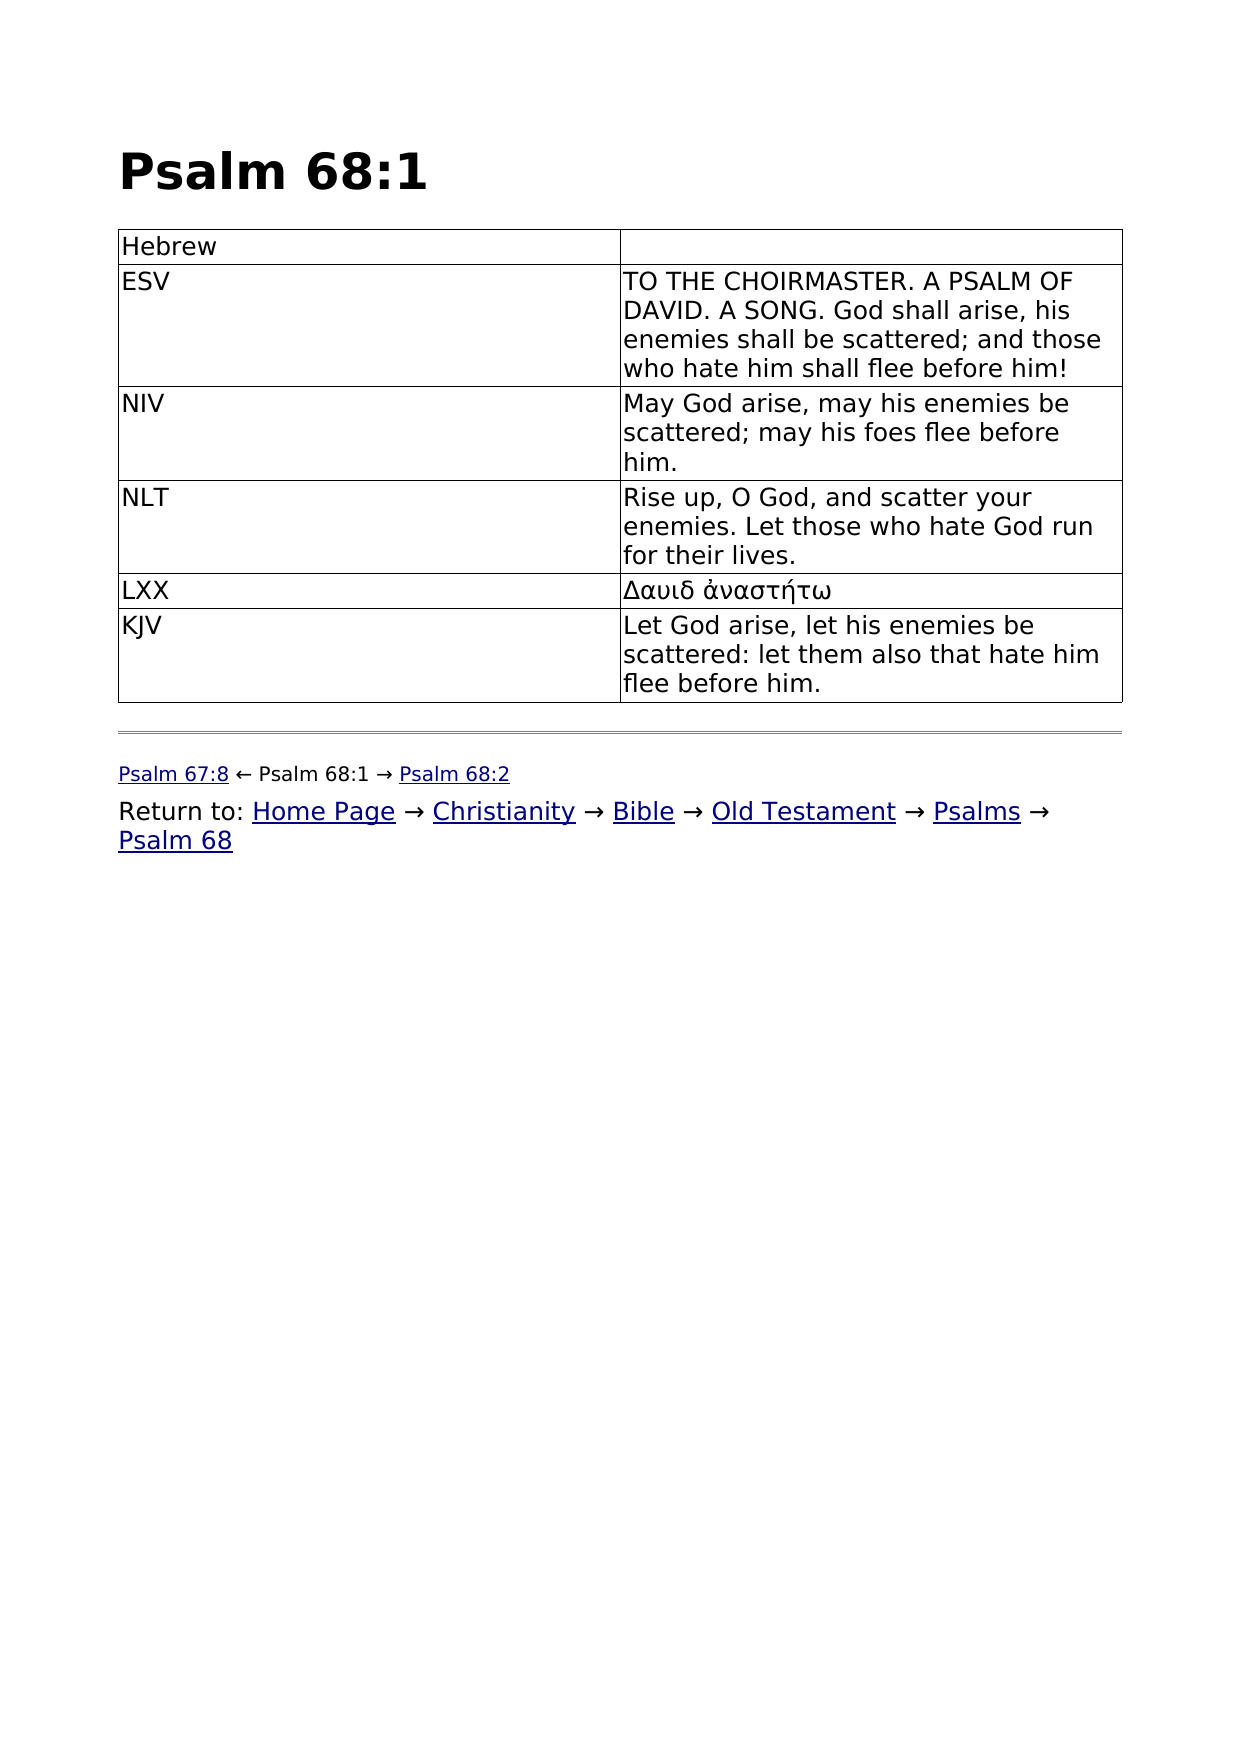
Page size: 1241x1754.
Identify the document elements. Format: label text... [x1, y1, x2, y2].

table_header Hebrew [119, 230, 620, 264]
table_cell NLT [119, 481, 620, 573]
table_header [621, 230, 1122, 264]
table_cell ESV [119, 265, 620, 386]
table_cell TO THE CHOIRMASTER. A PSALM OF DAVID. A SONG. God shall arise, his enemies shall be scattered; and those who hate him shall flee before him! [621, 265, 1122, 386]
table_cell LXX [119, 574, 620, 608]
subtitle Psalm 68:1 [118, 143, 1122, 201]
table_cell Rise up, O God, and scatter your enemies. Let those who hate God run for their lives. [621, 481, 1122, 573]
table_cell Let God arise, let his enemies be scattered: let them also that hate him flee before him. [621, 609, 1122, 702]
text Return to: Home Page → Christianity → Bible → Old Testament → Psalms → Psalm 68 [118, 797, 1122, 855]
text Psalm 67:8 ← Psalm 68:1 → Psalm 68:2 [118, 763, 1122, 797]
table_cell May God arise, may his enemies be scattered; may his foes flee before him. [621, 387, 1122, 480]
table_cell NIV [119, 387, 620, 480]
table_cell Δαυιδ ἀναστήτω [621, 574, 1122, 608]
table_cell KJV [119, 609, 620, 702]
